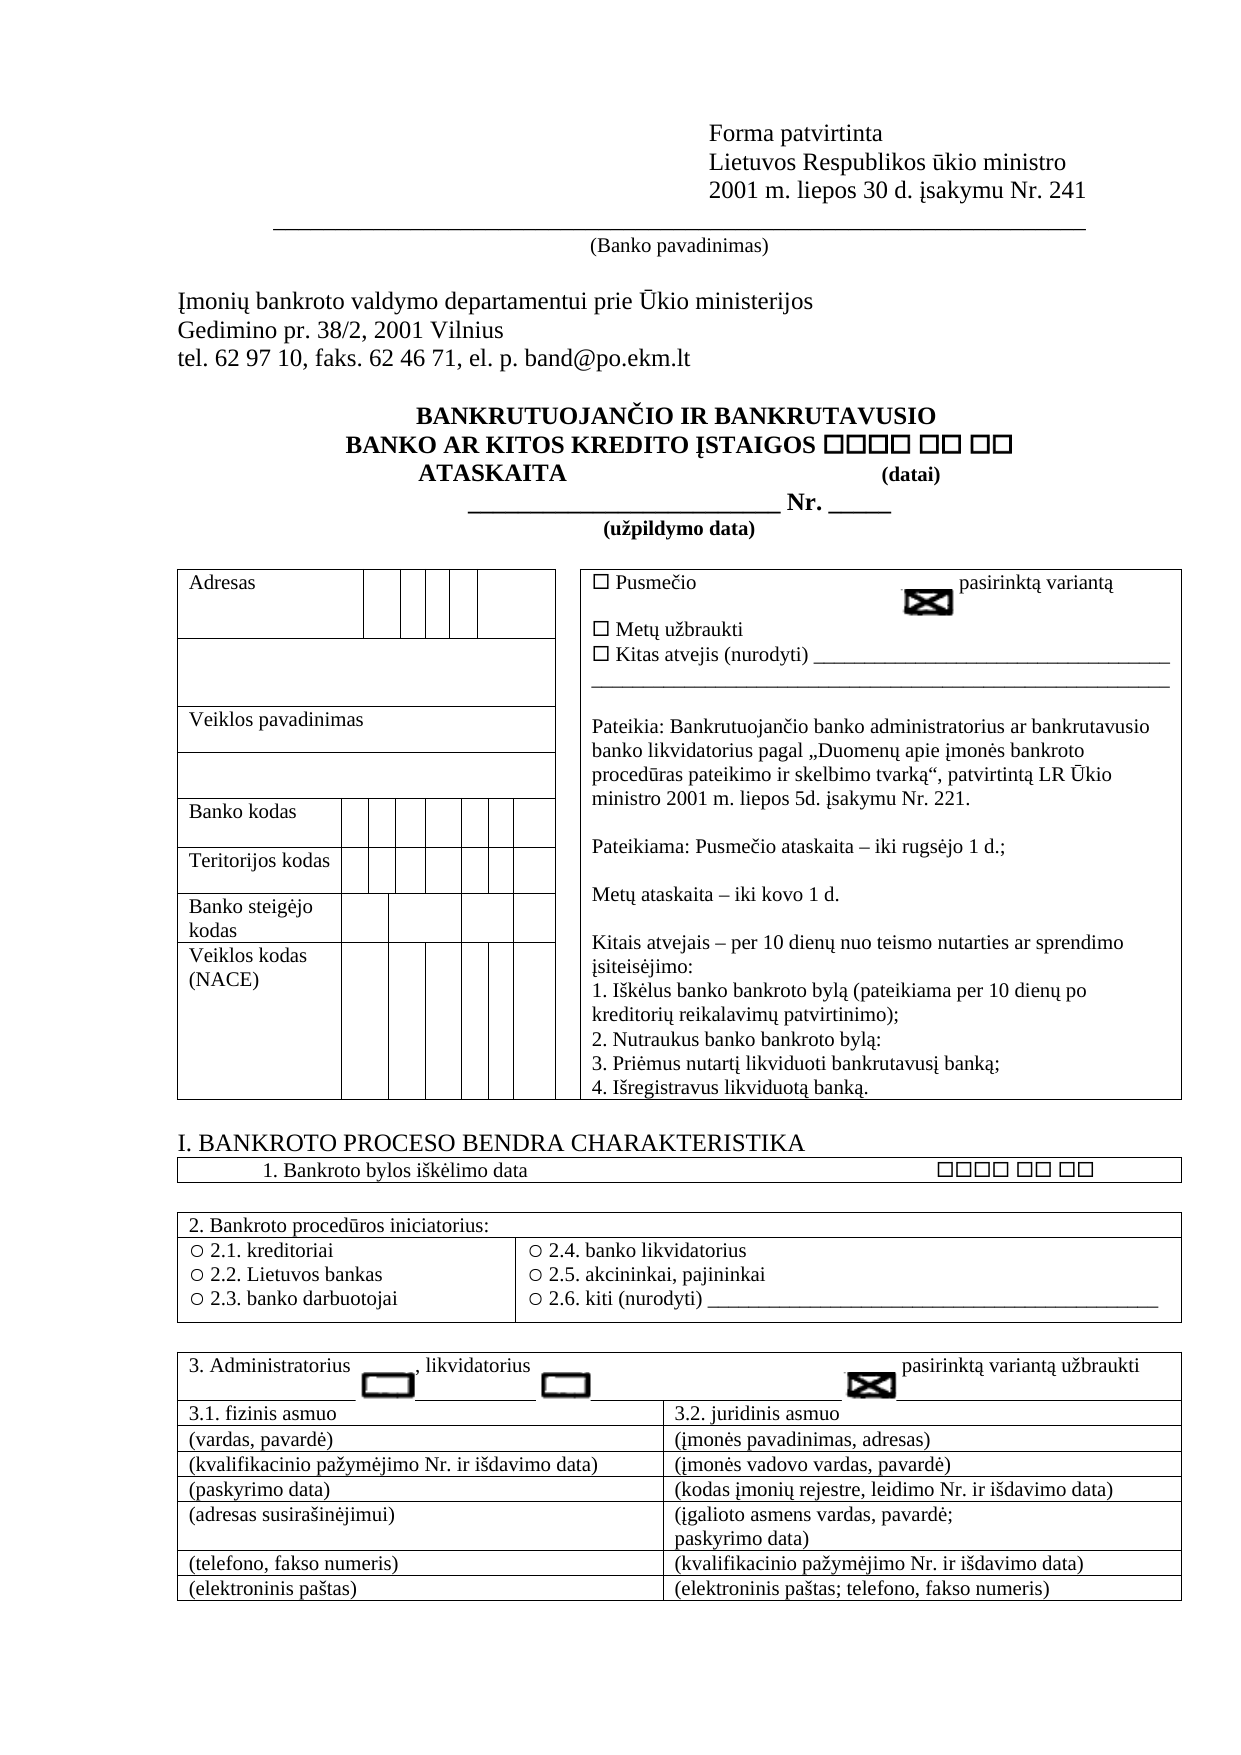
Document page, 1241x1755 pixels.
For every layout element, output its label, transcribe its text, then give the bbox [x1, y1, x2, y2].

table_cell [342, 799, 368, 847]
table_cell [514, 799, 555, 847]
table_header £ Pusmečio pasirinktą variantą £ Metų užbraukti £ Kitas atvejis (nurodyti) Pateikia: Bankrutuojančio banko administratorius ar bankrutavusio banko likvidatorius pagal „Duomenų apie įmonės bankroto procedūras pateikimo ir skelbimo tvarką“, patvirtintą LR Ūkio ministro 2001 m. liepos 5d. įsakymu Nr. 221. Pateikiama: Pusmečio ataskaita – iki rugsėjo 1 d.; Metų ataskaita – iki kovo 1 d. Kitais atvejais – per 10 dienų nuo teismo nutarties ar sprendimo įsiteisėjimo: 1. Iškėlus banko bankroto bylą (pateikiama per 10 dienų po kreditorių reikalavimų patvirtinimo); 2. Nutraukus banko bankroto bylą: 3. Priėmus nutartį likviduoti bankrutavusį banką; 4. Išregistravus likviduotą banką. [581, 570, 1181, 1099]
table_cell Banko kodas [178, 799, 341, 847]
table_cell (įgalioto asmens vardas, pavardė; paskyrimo data) [664, 1502, 1181, 1550]
table_cell [489, 943, 513, 1099]
table_cell [462, 943, 488, 1099]
table_cell (telefono, fakso numeris) [178, 1551, 663, 1575]
table_cell 3.2. juridinis asmuo [664, 1401, 1181, 1425]
table_cell [369, 799, 395, 847]
text I. BANKROTO PROCESO BENDRA CHARAKTERISTIKA [177, 1128, 1181, 1157]
table_cell (adresas susirašinėjimui) [178, 1502, 663, 1550]
table_header 2. Bankroto procedūros iniciatorius: [178, 1213, 1181, 1237]
text 2001 m. liepos 30 d. įsakymu Nr. 241 [177, 176, 1181, 204]
table_cell (elektroninis paštas) [178, 1576, 663, 1600]
table_cell Veiklos kodas (NACE) [178, 943, 341, 1099]
table_cell [389, 894, 461, 942]
table_cell [426, 943, 461, 1099]
text ATASKAITA (datai) [177, 458, 1181, 487]
table_header [364, 570, 400, 637]
table_cell [369, 848, 395, 893]
table_cell [389, 943, 425, 1099]
text BANKRUTUOJANČIO IR BANKRUTAVUSIO [177, 401, 1181, 430]
text Lietuvos Respublikos ūkio ministro [177, 147, 1181, 176]
text Forma patvirtinta [709, 118, 1181, 147]
table_cell [396, 799, 425, 847]
table_cell (kvalifikacinio pažymėjimo Nr. ir išdavimo data) [664, 1551, 1181, 1575]
table_header [450, 570, 477, 637]
table_cell [514, 848, 555, 893]
text (Banko pavadinimas) [177, 233, 1181, 257]
table_cell [426, 848, 461, 893]
text tel. 62 97 10, faks. 62 46 71, el. p. band@po.ekm.lt [177, 343, 1181, 372]
table_cell [342, 943, 388, 1099]
text Įmonių bankroto valdymo departamentui prie Ūkio ministerijos [177, 286, 1181, 315]
table_cell [514, 894, 555, 942]
table_cell (vardas, pavardė) [178, 1426, 663, 1451]
table_cell [514, 943, 555, 1099]
table_cell (kvalifikacinio pažymėjimo Nr. ir išdavimo data) [178, 1452, 663, 1476]
table_cell [396, 848, 425, 893]
text _________________________________________________________________ [177, 204, 1181, 233]
table_cell  2.4. banko likvidatorius  2.5. akcininkai, pajininkai  2.6. kiti (nurodyti) [516, 1238, 1181, 1322]
table_cell [462, 848, 488, 893]
table_cell (elektroninis paštas; telefono, fakso numeris) [664, 1576, 1181, 1600]
text BANKO AR KITOS KREDITO ĮSTAIGOS ££££ ££ ££ [177, 430, 1181, 458]
table_cell Teritorijos kodas [178, 848, 341, 893]
table_cell [489, 848, 513, 893]
table_header [478, 570, 555, 637]
table_cell (įmonės pavadinimas, adresas) [664, 1426, 1181, 1451]
table_cell [342, 848, 368, 893]
table_header [556, 569, 580, 1099]
text _________________________ Nr. _____ [177, 487, 1181, 516]
table_header [426, 570, 449, 637]
table_cell [178, 639, 555, 706]
text (užpildymo data) [177, 516, 1181, 540]
table_cell (paskyrimo data) [178, 1477, 663, 1501]
table_cell [462, 894, 513, 942]
table_cell [489, 799, 513, 847]
table_cell (kodas įmonių rejestre, leidimo Nr. ir išdavimo data) [664, 1477, 1181, 1501]
table_cell [462, 799, 488, 847]
table_cell  2.1. kreditoriai  2.2. Lietuvos bankas  2.3. banko darbuotojai [178, 1238, 515, 1322]
table_cell (įmonės vadovo vardas, pavardė) [664, 1452, 1181, 1476]
table_header Adresas [178, 570, 363, 637]
table_cell Veiklos pavadinimas [178, 707, 555, 752]
table_header 3. Administratorius , likvidatorius pasirinktą variantą užbraukti [178, 1353, 1181, 1400]
table_header 1. Bankroto bylos iškėlimo data ££££ ££ ££ [178, 1158, 1181, 1182]
text Gedimino pr. 38/2, 2001 Vilnius [177, 315, 1181, 343]
table_cell [178, 753, 555, 798]
table_cell Banko steigėjo kodas [178, 894, 341, 942]
table_cell 3.1. fizinis asmuo [178, 1401, 663, 1425]
table_cell [426, 799, 461, 847]
table_header [401, 570, 425, 637]
table_cell [342, 894, 388, 942]
